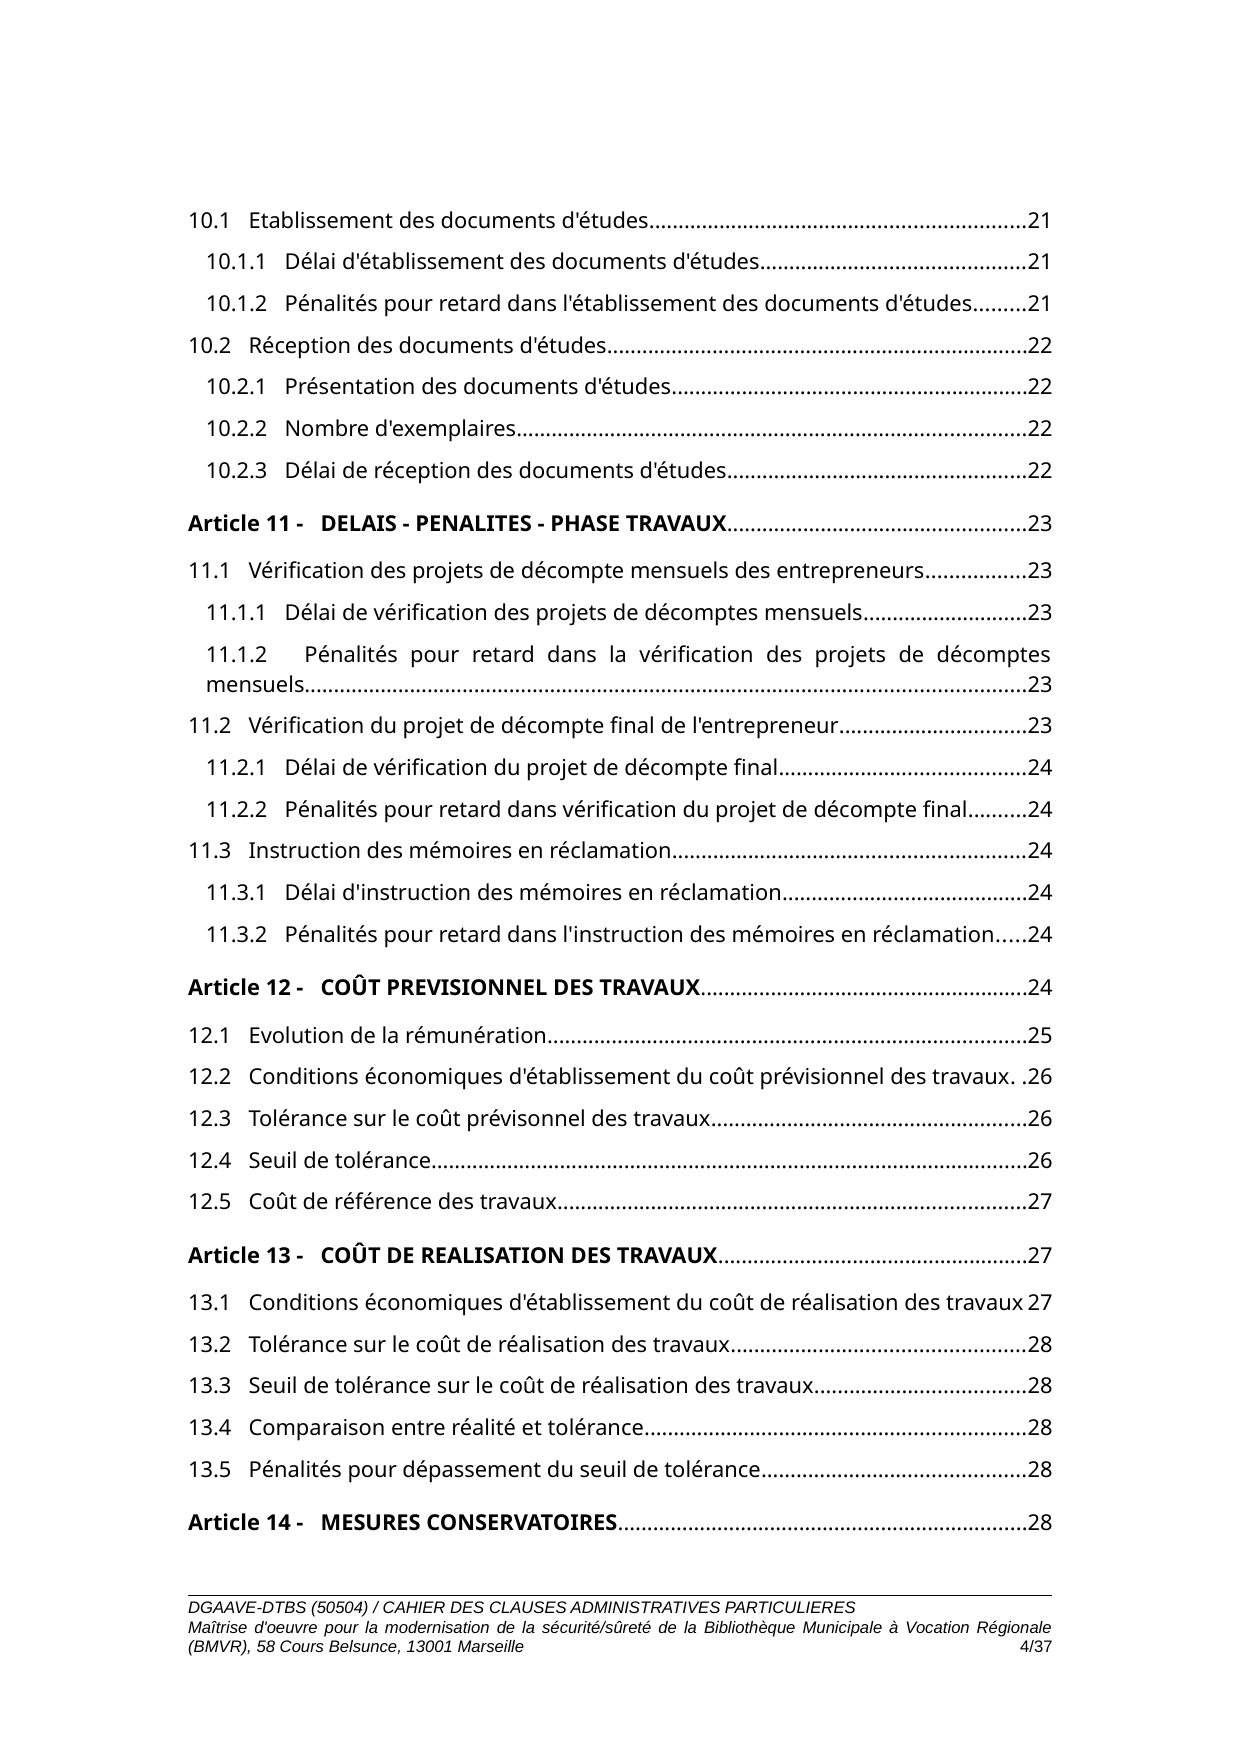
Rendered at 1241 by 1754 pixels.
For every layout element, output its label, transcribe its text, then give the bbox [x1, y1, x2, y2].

text 10.2.1 Présentation des documents d'études 22 [206, 371, 1052, 401]
text 10.2.3 Délai de réception des documents d'études 22 [206, 454, 1052, 484]
text 10.2 Réception des documents d'études 22 [188, 329, 1052, 359]
text 13.3 Seuil de tolérance sur le coût de réalisation des travaux 28 [188, 1371, 1052, 1400]
text 12.5 Coût de référence des travaux 27 [188, 1186, 1052, 1216]
text 11.2.1 Délai de vérification du projet de décompte final 24 [206, 752, 1052, 782]
text 13.2 Tolérance sur le coût de réalisation des travaux 28 [188, 1329, 1052, 1359]
text 11.3.2 Pénalités pour retard dans l'instruction des mémoires en réclamation 24 [206, 919, 1052, 948]
text Article 13 - COÛT DE REALISATION DES TRAVAUX 27 [188, 1240, 1052, 1269]
text 12.4 Seuil de tolérance 26 [188, 1144, 1052, 1174]
text Article 12 - COÛT PREVISIONNEL DES TRAVAUX 24 [188, 972, 1052, 1002]
text 11.3.1 Délai d'instruction des mémoires en réclamation 24 [206, 877, 1052, 907]
text 13.1 Conditions économiques d'établissement du coût de réalisation des travaux 27 [188, 1287, 1052, 1317]
text 11.1.1 Délai de vérification des projets de décomptes mensuels 23 [206, 597, 1052, 627]
text 12.2 Conditions économiques d'établissement du coût prévisionnel des travaux 26 [188, 1061, 1052, 1091]
text 11.1.2 Pénalités pour retard dans la vérification des projets de décomptes mensuels 23 [206, 639, 1052, 698]
text 11.2 Vérification du projet de décompte final de l'entrepreneur 23 [188, 710, 1052, 740]
text 10.1.1 Délai d'établissement des documents d'études 21 [206, 246, 1052, 276]
text 10.1 Etablissement des documents d'études 21 [188, 204, 1052, 234]
text 11.2.2 Pénalités pour retard dans vérification du projet de décompte final 24 [206, 794, 1052, 823]
text 10.2.2 Nombre d'exemplaires 22 [206, 413, 1052, 443]
text 12.3 Tolérance sur le coût prévisonnel des travaux 26 [188, 1103, 1052, 1133]
text 11.1 Vérification des projets de décompte mensuels des entrepreneurs 23 [188, 556, 1052, 585]
text 12.1 Evolution de la rémunération 25 [188, 1019, 1052, 1049]
text 11.3 Instruction des mémoires en réclamation 24 [188, 835, 1052, 865]
text 13.5 Pénalités pour dépassement du seuil de tolérance 28 [188, 1454, 1052, 1484]
text Article 14 - MESURES CONSERVATOIRES 28 [188, 1507, 1052, 1537]
text 13.4 Comparaison entre réalité et tolérance 28 [188, 1412, 1052, 1442]
text 10.1.2 Pénalités pour retard dans l'établissement des documents d'études 21 [206, 288, 1052, 318]
text Article 11 - DELAIS - PENALITES - PHASE TRAVAUX 23 [188, 508, 1052, 538]
